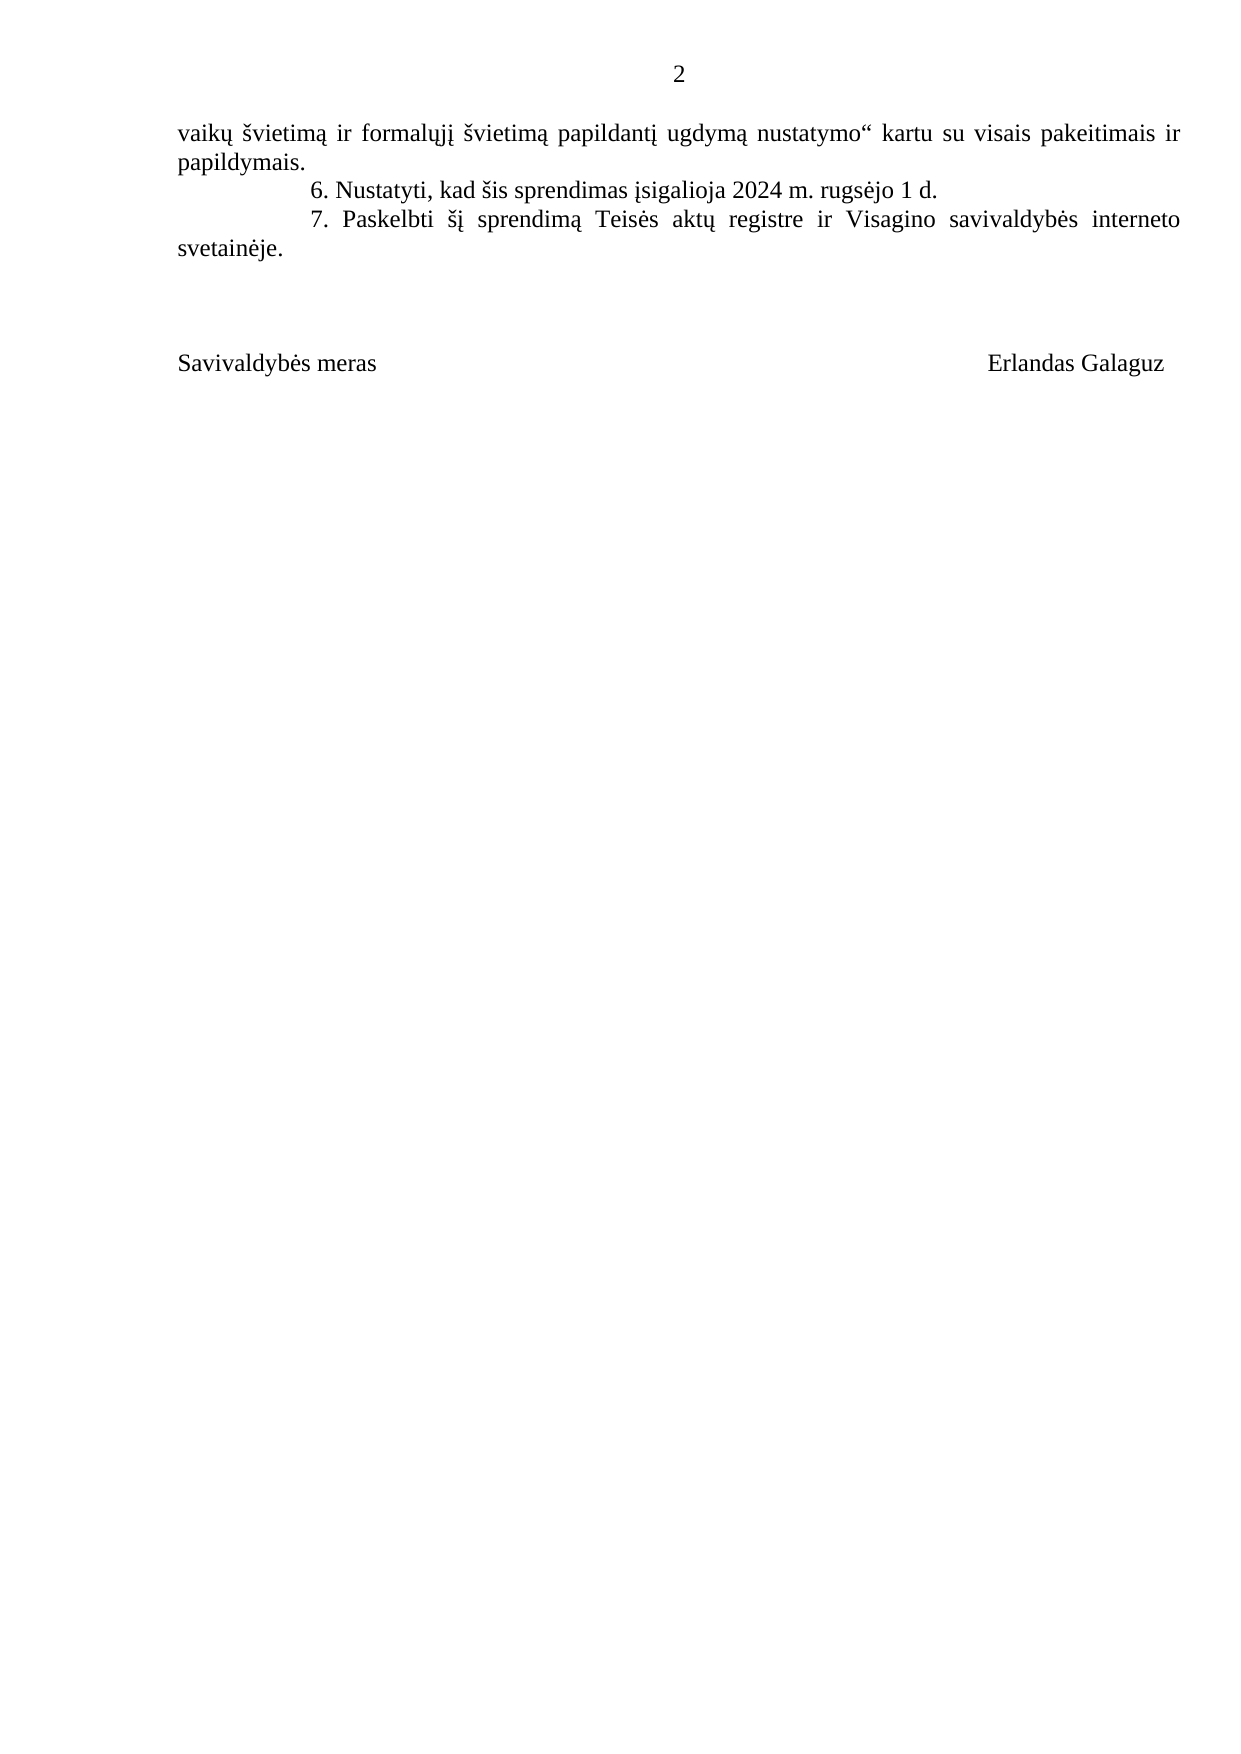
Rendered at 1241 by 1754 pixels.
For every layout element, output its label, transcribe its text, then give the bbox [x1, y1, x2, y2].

text vaikų švietimą ir formalųjį švietimą papildantį ugdymą nustatymo“ kartu su visais pakeitimais ir papildymais. [177, 118, 1181, 176]
text 7. Paskelbti šį sprendimą Teisės aktų registre ir Visagino savivaldybės interneto svetainėje. [177, 204, 1181, 262]
text Savivaldybės meras Erlandas Galaguz [177, 348, 1181, 377]
text 6. Nustatyti, kad šis sprendimas įsigalioja 2024 m. rugsėjo 1 d. [177, 176, 1181, 204]
